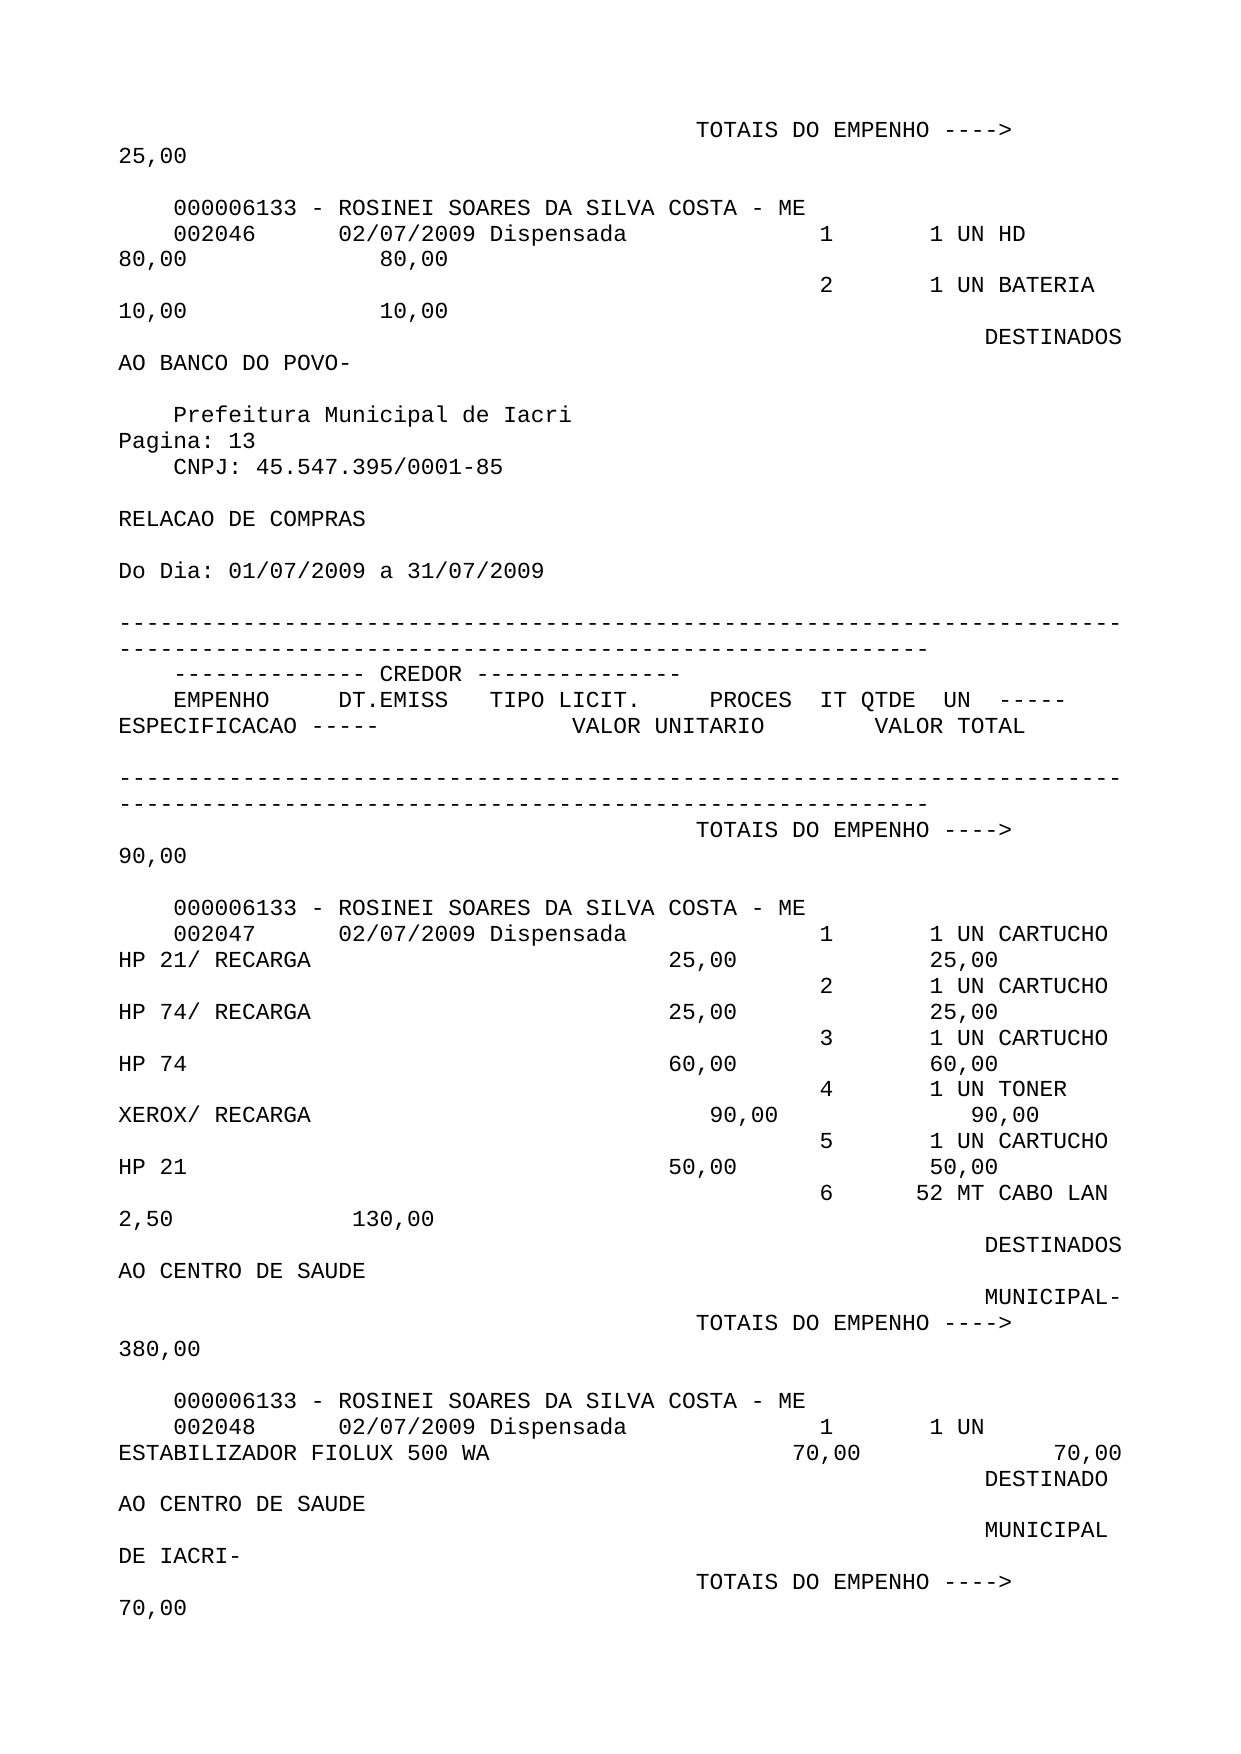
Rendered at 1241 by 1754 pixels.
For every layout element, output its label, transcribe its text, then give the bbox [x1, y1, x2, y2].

text ------------------------------------------------------------------------------------------------------------------------------------ [118, 741, 1122, 818]
text 3 1 UN CARTUCHO HP 74 60,00 60,00 [118, 1026, 1122, 1078]
text 4 1 UN TONER XEROX/ RECARGA 90,00 90,00 [118, 1078, 1122, 1130]
text 6 52 MT CABO LAN 2,50 130,00 [118, 1182, 1122, 1233]
text MUNICIPAL- [118, 1285, 1122, 1311]
text TOTAIS DO EMPENHO ----> 70,00 [118, 1571, 1122, 1622]
text Prefeitura Municipal de Iacri Pagina: 13 [118, 403, 1122, 455]
text 5 1 UN CARTUCHO HP 21 50,00 50,00 [118, 1130, 1122, 1182]
text DESTINADOS AO CENTRO DE SAUDE [118, 1233, 1122, 1285]
text 000006133 - ROSINEI SOARES DA SILVA COSTA - ME [118, 196, 1122, 222]
text TOTAIS DO EMPENHO ----> 90,00 [118, 818, 1122, 870]
text ------------------------------------------------------------------------------------------------------------------------------------ [118, 585, 1122, 663]
text 002046 02/07/2009 Dispensada 1 1 UN HD 80,00 80,00 [118, 222, 1122, 274]
text 002047 02/07/2009 Dispensada 1 1 UN CARTUCHO HP 21/ RECARGA 25,00 25,00 [118, 922, 1122, 974]
text DESTINADO AO CENTRO DE SAUDE [118, 1467, 1122, 1519]
text 000006133 - ROSINEI SOARES DA SILVA COSTA - ME [118, 1389, 1122, 1415]
text 002048 02/07/2009 Dispensada 1 1 UN ESTABILIZADOR FIOLUX 500 WA 70,00 70,00 [118, 1415, 1122, 1467]
text 2 1 UN CARTUCHO HP 74/ RECARGA 25,00 25,00 [118, 974, 1122, 1026]
text DESTINADOS AO BANCO DO POVO- [118, 326, 1122, 377]
text RELACAO DE COMPRAS [118, 481, 1122, 533]
text 000006133 - ROSINEI SOARES DA SILVA COSTA - ME [118, 896, 1122, 922]
text CNPJ: 45.547.395/0001-85 [118, 455, 1122, 481]
text 2 1 UN BATERIA 10,00 10,00 [118, 274, 1122, 326]
text Do Dia: 01/07/2009 a 31/07/2009 [118, 533, 1122, 585]
text TOTAIS DO EMPENHO ----> 380,00 [118, 1311, 1122, 1363]
text EMPENHO DT.EMISS TIPO LICIT. PROCES IT QTDE UN ----- ESPECIFICACAO ----- VALOR UNITARIO VALOR TOTAL [118, 689, 1122, 741]
text TOTAIS DO EMPENHO ----> 25,00 [118, 118, 1122, 170]
text MUNICIPAL DE IACRI- [118, 1519, 1122, 1571]
text -------------- CREDOR --------------- [118, 663, 1122, 689]
